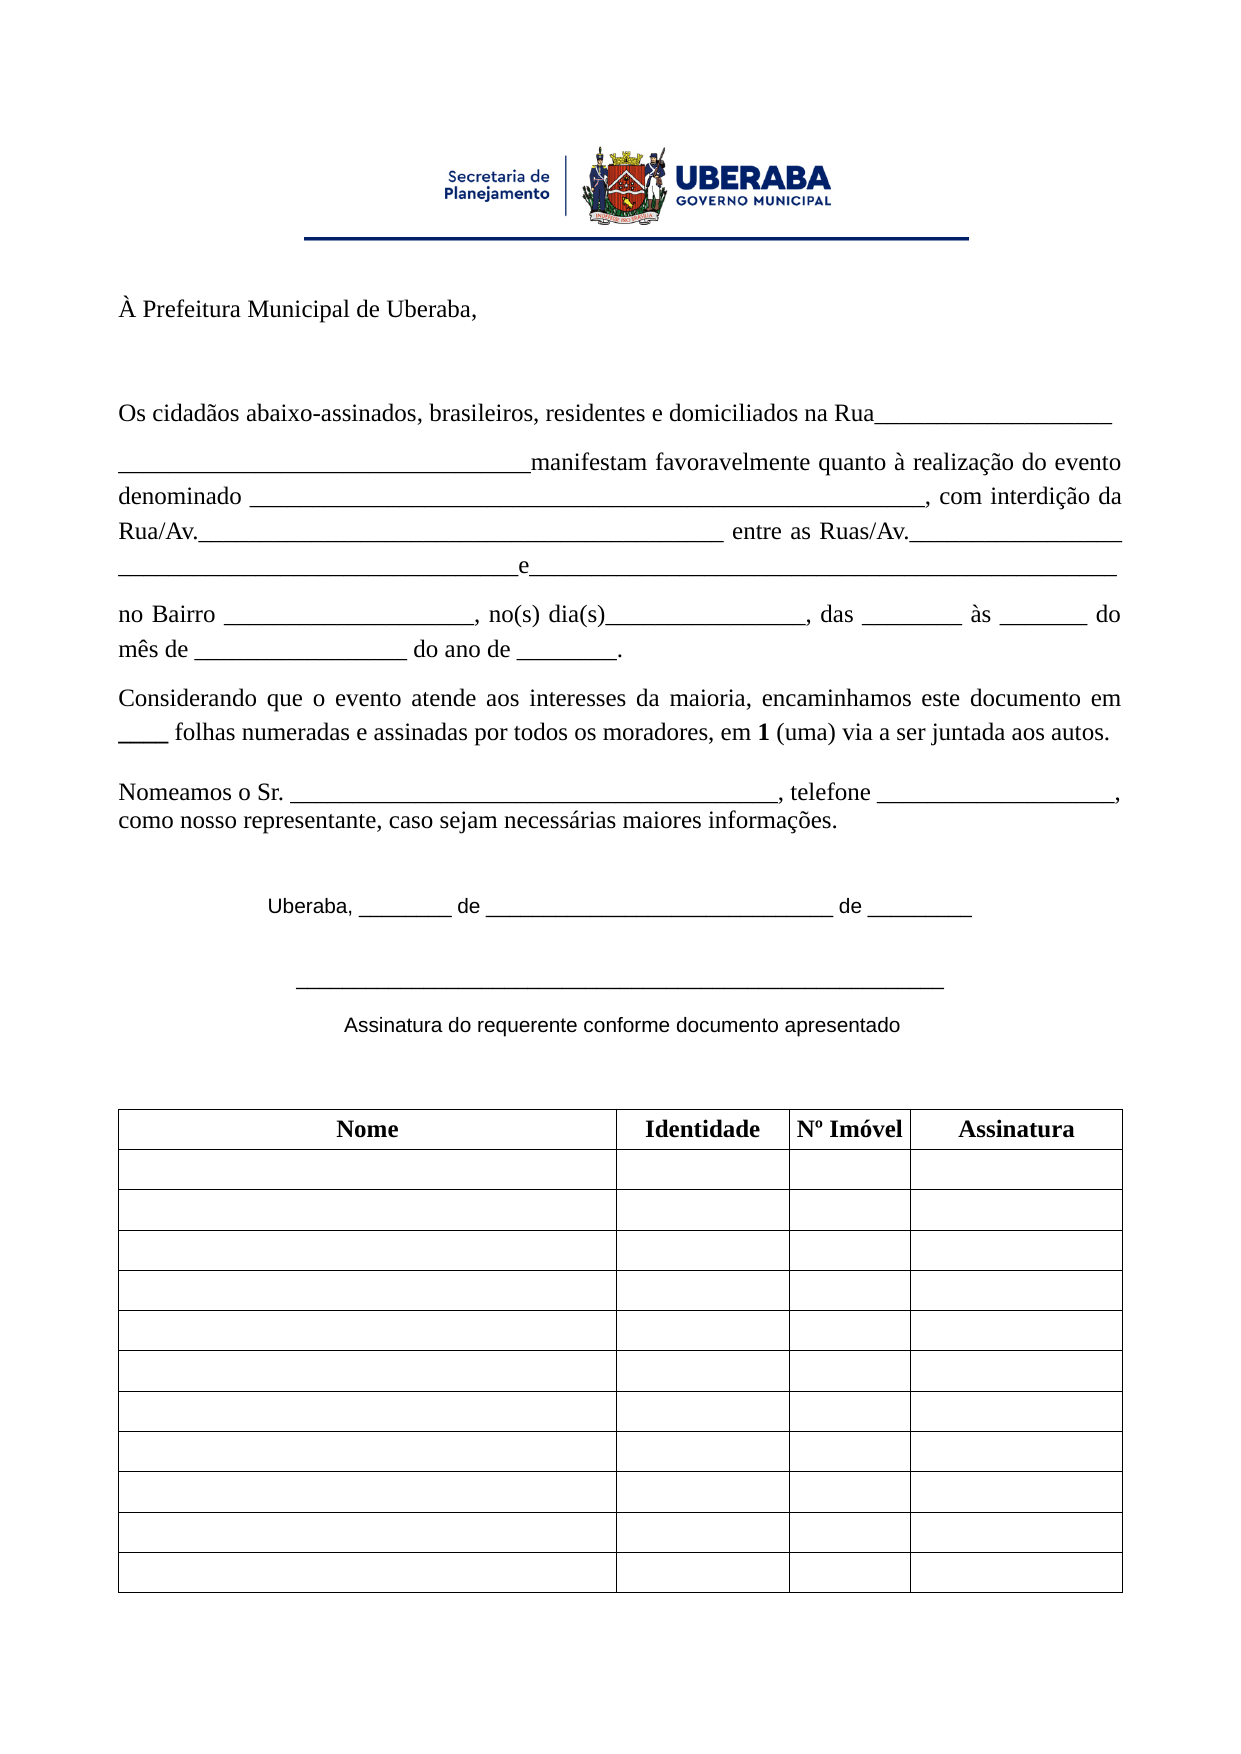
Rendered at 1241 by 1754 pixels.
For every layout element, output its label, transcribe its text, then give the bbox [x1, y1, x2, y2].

table_cell [617, 1311, 789, 1350]
text _________________________________manifestam favoravelmente quanto à realização do evento denominado ______________________________________________________, com interdição da Rua/Av.__________________________________________ entre as Ruas/Av._________________ ________________________________e_______________________________________________ [118, 447, 1122, 579]
table_cell [119, 1150, 616, 1189]
table_cell [911, 1150, 1122, 1189]
table_cell [119, 1472, 616, 1512]
text ________________________________________________________ [118, 966, 1122, 990]
table_cell [617, 1351, 789, 1391]
table_cell [911, 1392, 1122, 1431]
table_cell [911, 1231, 1122, 1270]
table_cell [790, 1311, 910, 1350]
table_cell [911, 1553, 1122, 1592]
table_cell [617, 1553, 789, 1592]
picture [118, 118, 1155, 242]
table_cell [119, 1513, 616, 1552]
table_cell [790, 1392, 910, 1431]
table_cell [617, 1432, 789, 1471]
text no Bairro ____________________, no(s) dia(s)________________, das ________ às _______ do mês de _________________ do ano de ________. [118, 599, 1122, 663]
table_cell [617, 1231, 789, 1270]
text Considerando que o evento atende aos interesses da maioria, encaminhamos este documento em ____ folhas numeradas e assinadas por todos os moradores, em 1 (uma) via a ser juntada aos autos. [118, 683, 1122, 746]
table_cell [617, 1150, 789, 1189]
table_header Nº Imóvel [790, 1110, 910, 1149]
table_cell [119, 1432, 616, 1471]
table_cell [790, 1231, 910, 1270]
table_cell [790, 1351, 910, 1391]
table_cell [119, 1231, 616, 1270]
table_cell [617, 1190, 789, 1229]
table_cell [617, 1271, 789, 1310]
table_cell [790, 1553, 910, 1592]
table_cell [790, 1432, 910, 1471]
table_header Nome [119, 1110, 616, 1149]
text Nomeamos o Sr. _______________________________________, telefone ___________________, como nosso representante, caso sejam necessárias maiores informações. [118, 777, 1122, 834]
table_cell [790, 1150, 910, 1189]
table_cell [119, 1351, 616, 1391]
table_cell [911, 1351, 1122, 1391]
table_cell [911, 1513, 1122, 1552]
table_cell [911, 1432, 1122, 1471]
table_cell [617, 1392, 789, 1431]
table_cell [911, 1311, 1122, 1350]
text Uberaba, ________ de ______________________________ de _________ [118, 894, 1122, 918]
table_cell [911, 1271, 1122, 1310]
table_cell [119, 1392, 616, 1431]
table_cell [790, 1190, 910, 1229]
table_cell [119, 1271, 616, 1310]
text Assinatura do requerente conforme documento apresentado [118, 1013, 1122, 1037]
table_cell [119, 1190, 616, 1229]
table_cell [911, 1472, 1122, 1512]
table_cell [911, 1190, 1122, 1229]
table_cell [617, 1472, 789, 1512]
text À Prefeitura Municipal de Uberaba, Os cidadãos abaixo-assinados, brasileiros, residentes e domiciliados na Rua___________________ [118, 294, 1122, 427]
table_cell [790, 1271, 910, 1310]
table_cell [790, 1472, 910, 1512]
table_cell [617, 1513, 789, 1552]
table_cell [790, 1513, 910, 1552]
table_cell [119, 1553, 616, 1592]
table_header Assinatura [911, 1110, 1122, 1149]
table_cell [119, 1311, 616, 1350]
table_header Identidade [617, 1110, 789, 1149]
